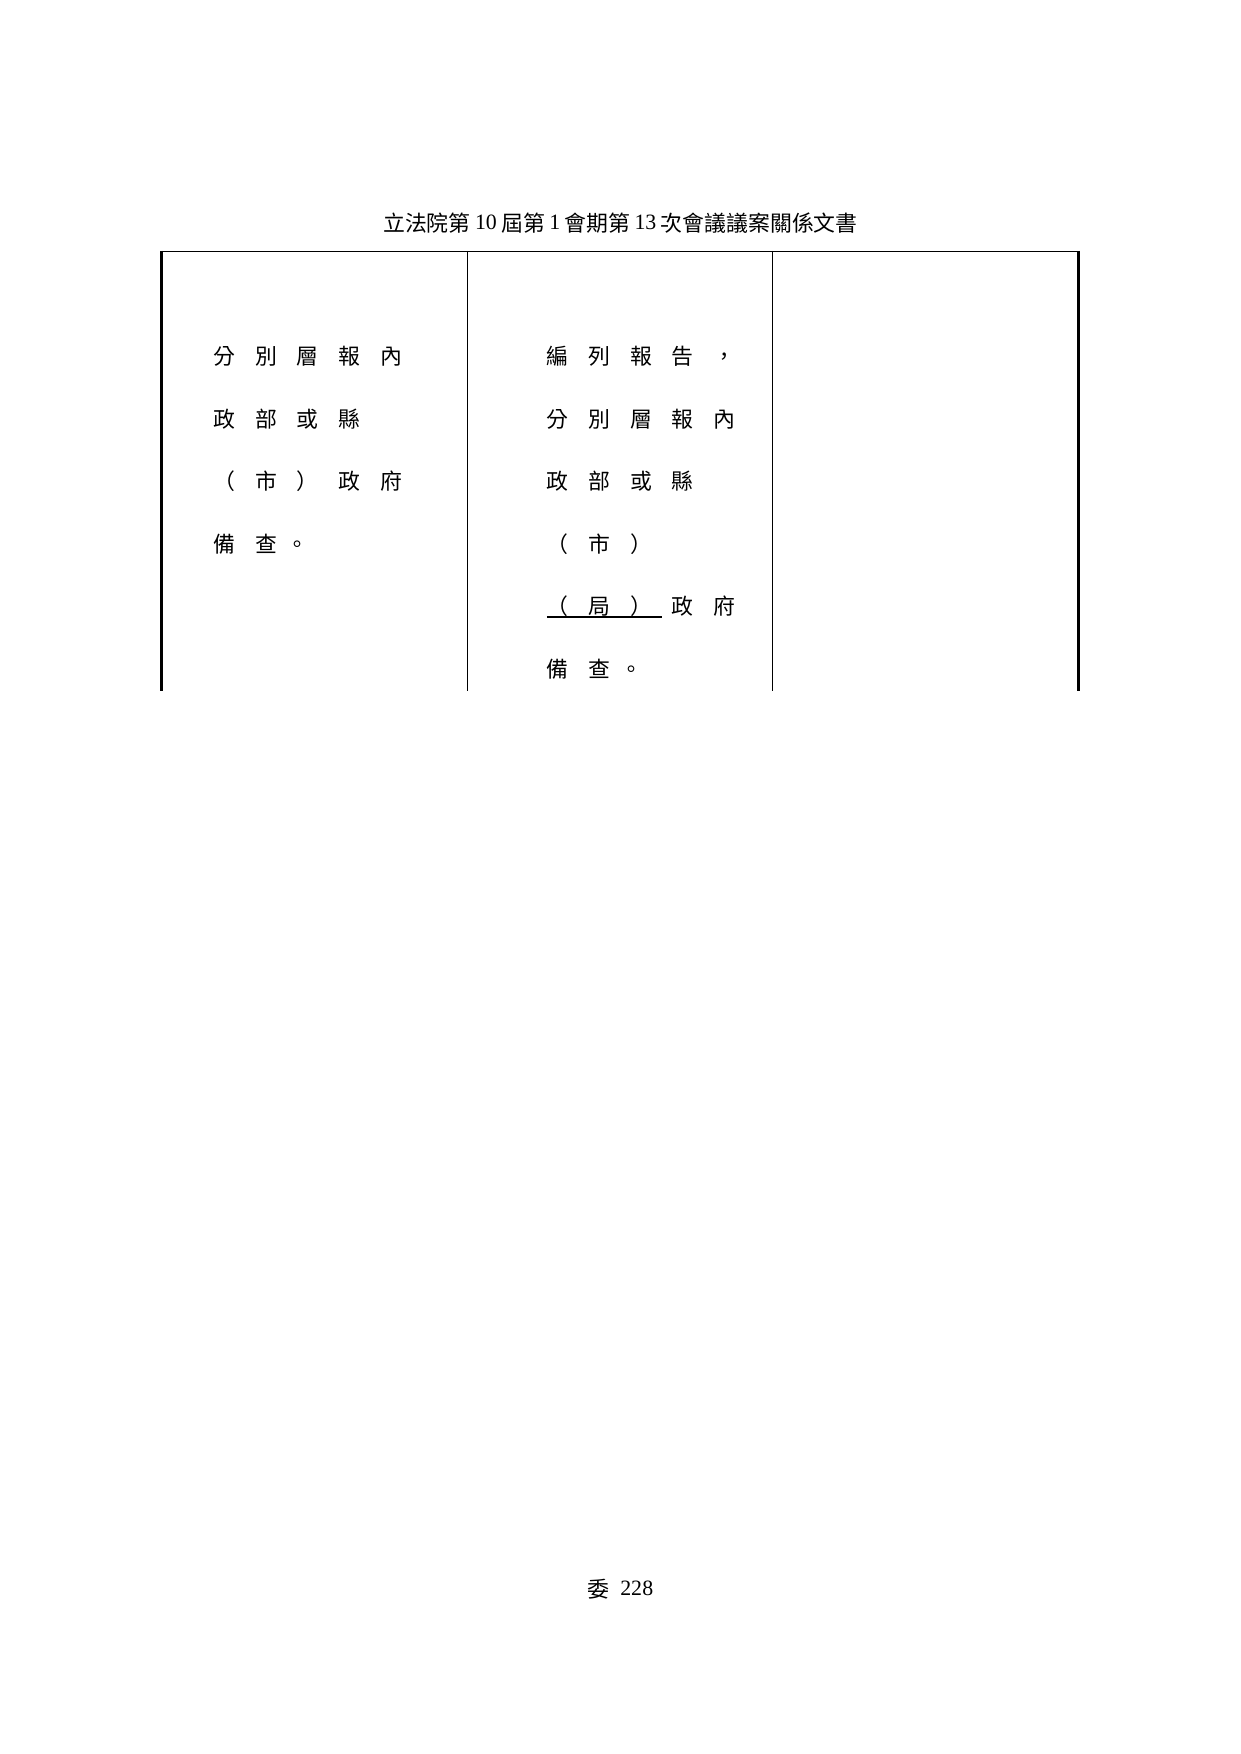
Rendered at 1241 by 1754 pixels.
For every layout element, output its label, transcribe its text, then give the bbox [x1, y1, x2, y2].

table_cell 因應「地方制度法」制定，以及陽明山管理局已降編為陽明山管理處，爰刪除「局」相關文字。 [773, 252, 1077, 691]
table_cell 第八十六條 都市計畫經發布實施後，其實施狀況，當地直轄市、縣（市）（局）政府或鄉、鎮、縣轄市公所應於每年終了一個月內編列報告，分別層報內政部或縣（市）（局）政府備查。 [468, 252, 772, 691]
table_cell 第八十六條 都市計畫經發布實施後，其實施狀況，當地直轄市、縣（市）政府或鄉、鎮、縣轄市公所應於每年終了一個月內編列報告，分別層報內政部或縣（市）政府備查。 [163, 252, 467, 691]
